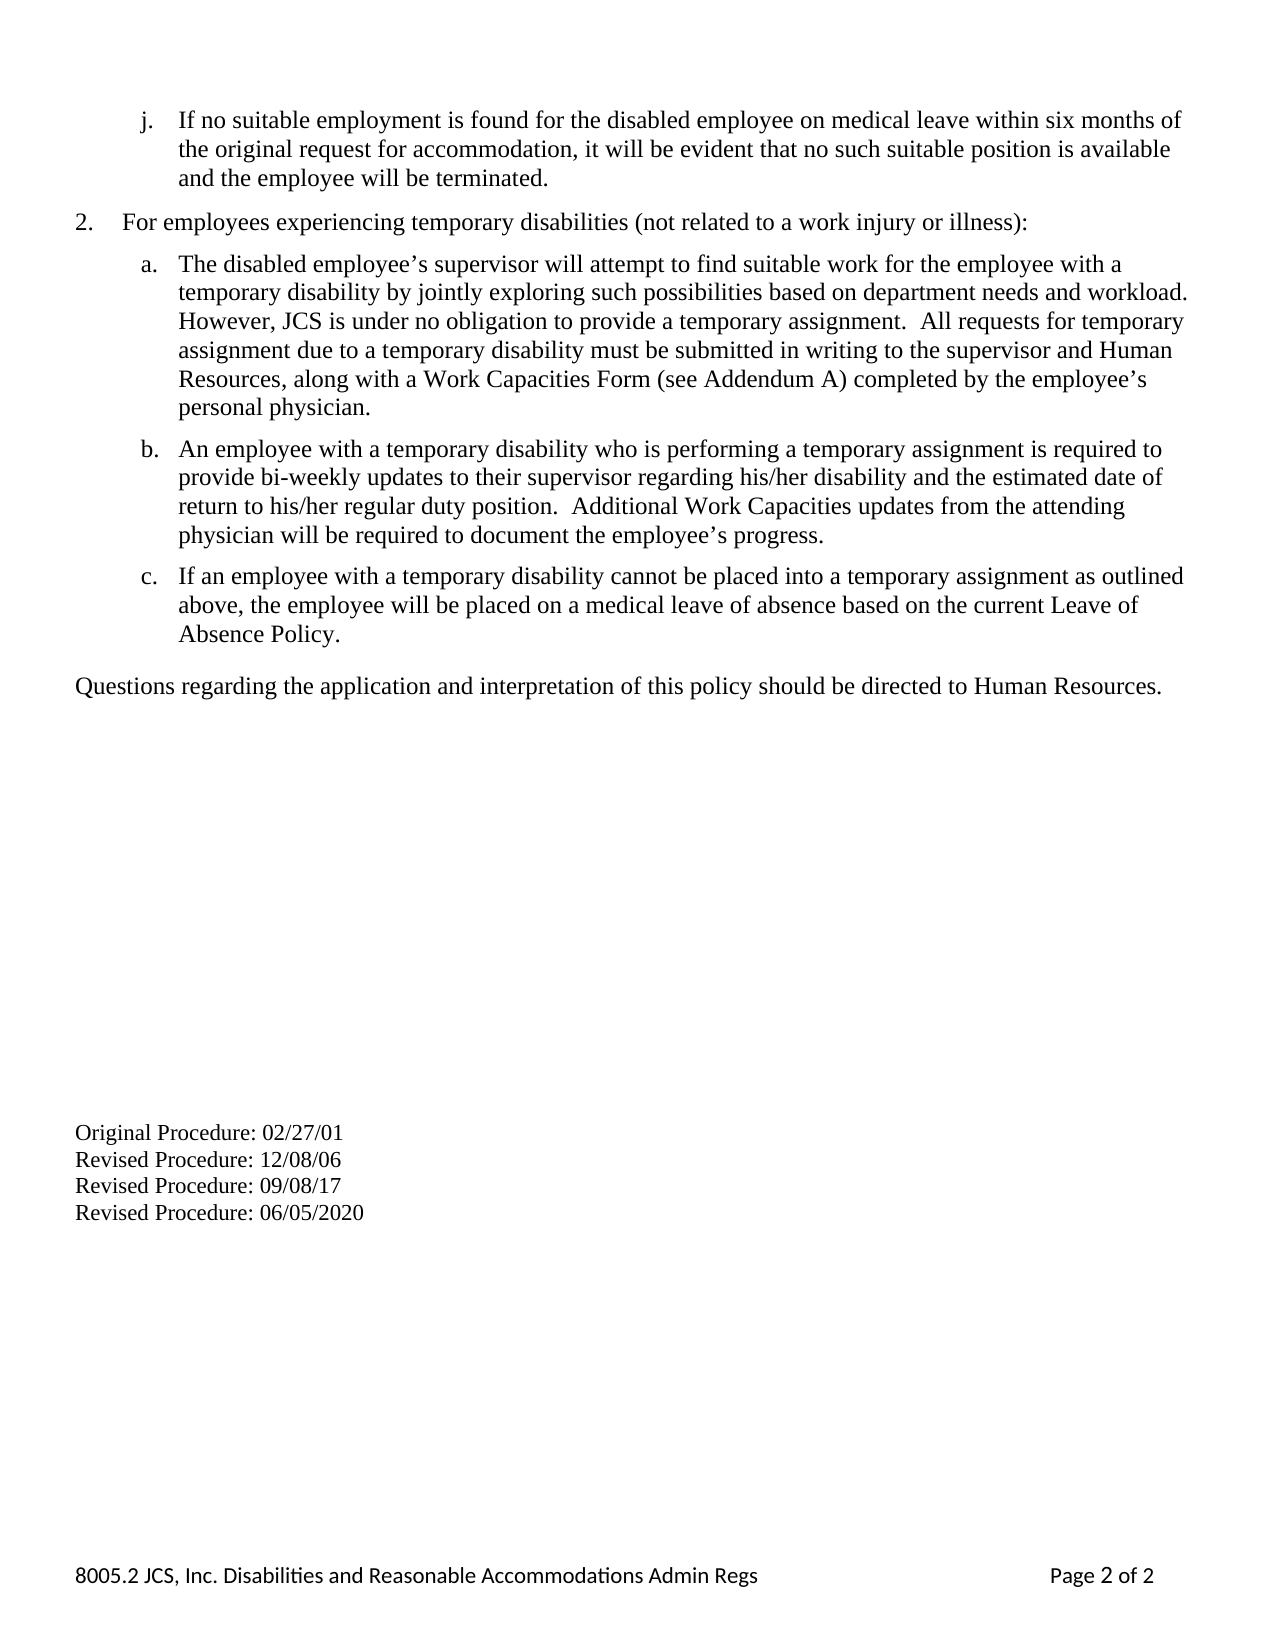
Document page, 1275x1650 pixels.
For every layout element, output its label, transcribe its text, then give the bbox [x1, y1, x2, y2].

list If an employee with a temporary disability cannot be placed into a temporary assignment as outlined above, the employee will be placed on a medical leave of absence based on the current Leave of Absence Policy. [141, 561, 1200, 647]
list An employee with a temporary disability who is performing a temporary assignment is required to provide bi-weekly updates to their supervisor regarding his/her disability and the estimated date of return to his/her regular duty position. Additional Work Capacities updates from the attending physician will be required to document the employee’s progress. [141, 434, 1200, 549]
text Revised Procedure: 12/08/06 [75, 1146, 1200, 1172]
list The disabled employee’s supervisor will attempt to find suitable work for the employee with a temporary disability by jointly exploring such possibilities based on department needs and workload. However, JCS is under no obligation to provide a temporary assignment. All requests for temporary assignment due to a temporary disability must be submitted in writing to the supervisor and Human Resources, along with a Work Capacities Form (see Addendum A) completed by the employee’s personal physician. [141, 249, 1200, 421]
text Questions regarding the application and interpretation of this policy should be directed to Human Resources. [75, 671, 1200, 700]
list If no suitable employment is found for the disabled employee on medical leave within six months of the original request for accommodation, it will be evident that no such suitable position is available and the employee will be terminated. [141, 106, 1200, 192]
text Revised Procedure: 06/05/2020 [75, 1198, 1200, 1225]
list For employees experiencing temporary disabilities (not related to a work injury or illness): [75, 207, 1200, 236]
text Original Procedure: 02/27/01 [75, 1119, 1200, 1146]
text Revised Procedure: 09/08/17 [75, 1172, 1200, 1198]
